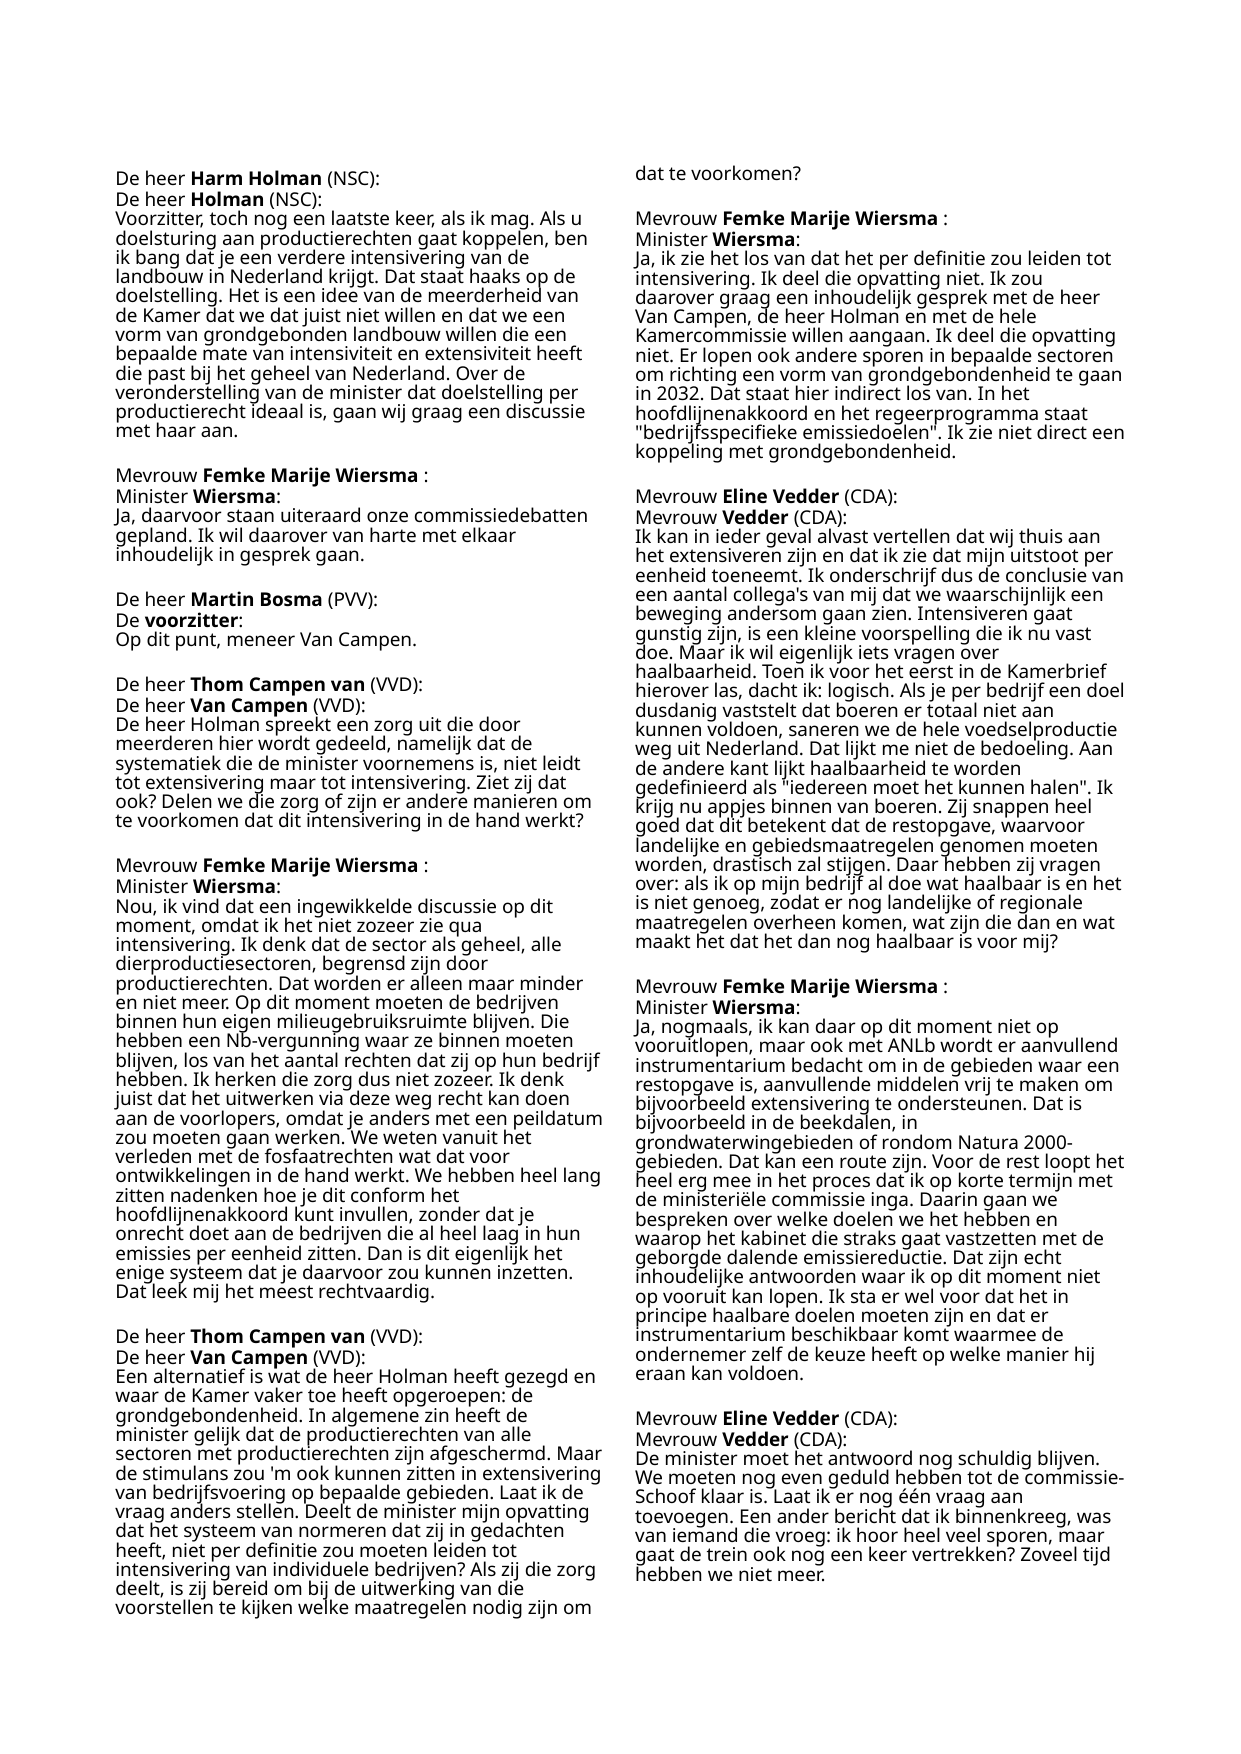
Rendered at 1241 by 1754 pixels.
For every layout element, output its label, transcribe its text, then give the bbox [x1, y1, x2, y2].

text Minister Wiersma: [635, 999, 1125, 1018]
text Ja, nogmaals, ik kan daar op dit moment niet op vooruitlopen, maar ook met ANLb wordt er aanvullend instrumentarium bedacht om in de gebieden waar een restopgave is, aanvullende middelen vrij te maken om bijvoorbeeld extensivering te ondersteunen. Dat is bijvoorbeeld in de beekdalen, in grondwaterwingebieden of rondom Natura 2000-gebieden. Dat kan een route zijn. Voor de rest loopt het heel erg mee in het proces dat ik op korte termijn met de ministeriële commissie inga. Daarin gaan we bespreken over welke doelen we het hebben en waarop het kabinet die straks gaat vastzetten met de geborgde dalende emissiereductie. Dat zijn echt inhoudelijke antwoorden waar ik op dit moment niet op vooruit kan lopen. Ik sta er wel voor dat het in principe haalbare doelen moeten zijn en dat er instrumentarium beschikbaar komt waarmee de ondernemer zelf de keuze heeft op welke manier hij eraan kan voldoen. [635, 1018, 1125, 1384]
text De minister moet het antwoord nog schuldig blijven. We moeten nog even geduld hebben tot de commissie-Schoof klaar is. Laat ik er nog één vraag aan toevoegen. Een ander bericht dat ik binnenkreeg, was van iemand die vroeg: ik hoor heel veel sporen, maar gaat de trein ook nog een keer vertrekken? Zoveel tijd hebben we niet meer. [635, 1450, 1125, 1585]
text Minister Wiersma: [635, 231, 1125, 250]
text Mevrouw Femke Marije Wiersma : [635, 205, 1125, 231]
text Mevrouw Eline Vedder (CDA): [635, 483, 1125, 509]
text De heer Thom Campen van (VVD): [115, 671, 605, 697]
text De heer Thom Campen van (VVD): [115, 1323, 605, 1349]
text Voorzitter, toch nog een laatste keer, als ik mag. Als u doelsturing aan productierechten gaat koppelen, ben ik bang dat je een verdere intensivering van de landbouw in Nederland krijgt. Dat staat haaks op de doelstelling. Het is een idee van de meerderheid van de Kamer dat we dat juist niet willen en dat we een vorm van grondgebonden landbouw willen die een bepaalde mate van intensiviteit en extensiviteit heeft die past bij het geheel van Nederland. Over de veronderstelling van de minister dat doelstelling per productierecht ideaal is, gaan wij graag een discussie met haar aan. [115, 210, 605, 442]
text Minister Wiersma: [115, 488, 605, 507]
text Mevrouw Vedder (CDA): [635, 509, 1125, 528]
text Ja, ik zie het los van dat het per definitie zou leiden tot intensivering. Ik deel die opvatting niet. Ik zou daarover graag een inhoudelijk gesprek met de heer Van Campen, de heer Holman en met de hele Kamercommissie willen aangaan. Ik deel die opvatting niet. Er lopen ook andere sporen in bepaalde sectoren om richting een vorm van grondgebondenheid te gaan in 2032. Dat staat hier indirect los van. In het hoofdlijnenakkoord en het regeerprogramma staat "bedrijfsspecifieke emissiedoelen". Ik zie niet direct een koppeling met grondgebondenheid. [635, 250, 1125, 462]
text dat te voorkomen? [635, 165, 1125, 184]
text Mevrouw Eline Vedder (CDA): [635, 1405, 1125, 1431]
text Mevrouw Femke Marije Wiersma : [635, 973, 1125, 999]
text De voorzitter: [115, 612, 605, 631]
text Ja, daarvoor staan uiteraard onze commissiedebatten gepland. Ik wil daarover van harte met elkaar inhoudelijk in gesprek gaan. [115, 507, 605, 565]
text De heer Martin Bosma (PVV): [115, 586, 605, 612]
text De heer Van Campen (VVD): [115, 697, 605, 716]
text Mevrouw Femke Marije Wiersma : [115, 853, 605, 878]
text Mevrouw Femke Marije Wiersma : [115, 462, 605, 488]
text De heer Holman (NSC): [115, 191, 605, 210]
text De heer Holman spreekt een zorg uit die door meerderen hier wordt gedeeld, namelijk dat de systematiek die de minister voornemens is, niet leidt tot extensivering maar tot intensivering. Ziet zij dat ook? Delen we die zorg of zijn er andere manieren om te voorkomen dat dit intensivering in de hand werkt? [115, 716, 605, 832]
text Ik kan in ieder geval alvast vertellen dat wij thuis aan het extensiveren zijn en dat ik zie dat mijn uitstoot per eenheid toeneemt. Ik onderschrijf dus de conclusie van een aantal collega's van mij dat we waarschijnlijk een beweging andersom gaan zien. Intensiveren gaat gunstig zijn, is een kleine voorspelling die ik nu vast doe. Maar ik wil eigenlijk iets vragen over haalbaarheid. Toen ik voor het eerst in de Kamerbrief hierover las, dacht ik: logisch. Als je per bedrijf een doel dusdanig vaststelt dat boeren er totaal niet aan kunnen voldoen, saneren we de hele voedselproductie weg uit Nederland. Dat lijkt me niet de bedoeling. Aan de andere kant lijkt haalbaarheid te worden gedefinieerd als "iedereen moet het kunnen halen". Ik krijg nu appjes binnen van boeren. Zij snappen heel goed dat dit betekent dat de restopgave, waarvoor landelijke en gebiedsmaatregelen genomen moeten worden, drastisch zal stijgen. Daar hebben zij vragen over: als ik op mijn bedrijf al doe wat haalbaar is en het is niet genoeg, zodat er nog landelijke of regionale maatregelen overheen komen, wat zijn die dan en wat maakt het dat het dan nog haalbaar is voor mij? [635, 528, 1125, 952]
text Op dit punt, meneer Van Campen. [115, 631, 605, 650]
text De heer Harm Holman (NSC): [115, 165, 605, 191]
text Minister Wiersma: [115, 878, 605, 898]
text Een alternatief is wat de heer Holman heeft gezegd en waar de Kamer vaker toe heeft opgeroepen: de grondgebondenheid. In algemene zin heeft de minister gelijk dat de productierechten van alle sectoren met productierechten zijn afgeschermd. Maar de stimulans zou 'm ook kunnen zitten in extensivering van bedrijfsvoering op bepaalde gebieden. Laat ik de vraag anders stellen. Deelt de minister mijn opvatting dat het systeem van normeren dat zij in gedachten heeft, niet per definitie zou moeten leiden tot intensivering van individuele bedrijven? Als zij die zorg deelt, is zij bereid om bij de uitwerking van die voorstellen te kijken welke maatregelen nodig zijn om [115, 1368, 605, 1619]
text Mevrouw Vedder (CDA): [635, 1431, 1125, 1450]
text De heer Van Campen (VVD): [115, 1349, 605, 1368]
text Nou, ik vind dat een ingewikkelde discussie op dit moment, omdat ik het niet zozeer zie qua intensivering. Ik denk dat de sector als geheel, alle dierproductiesectoren, begrensd zijn door productierechten. Dat worden er alleen maar minder en niet meer. Op dit moment moeten de bedrijven binnen hun eigen milieugebruiksruimte blijven. Die hebben een Nb-vergunning waar ze binnen moeten blijven, los van het aantal rechten dat zij op hun bedrijf hebben. Ik herken die zorg dus niet zozeer. Ik denk juist dat het uitwerken via deze weg recht kan doen aan de voorlopers, omdat je anders met een peildatum zou moeten gaan werken. We weten vanuit het verleden met de fosfaatrechten wat dat voor ontwikkelingen in de hand werkt. We hebben heel lang zitten nadenken hoe je dit conform het hoofdlijnenakkoord kunt invullen, zonder dat je onrecht doet aan de bedrijven die al heel laag in hun emissies per eenheid zitten. Dan is dit eigenlijk het enige systeem dat je daarvoor zou kunnen inzetten. Dat leek mij het meest rechtvaardig. [115, 898, 605, 1302]
